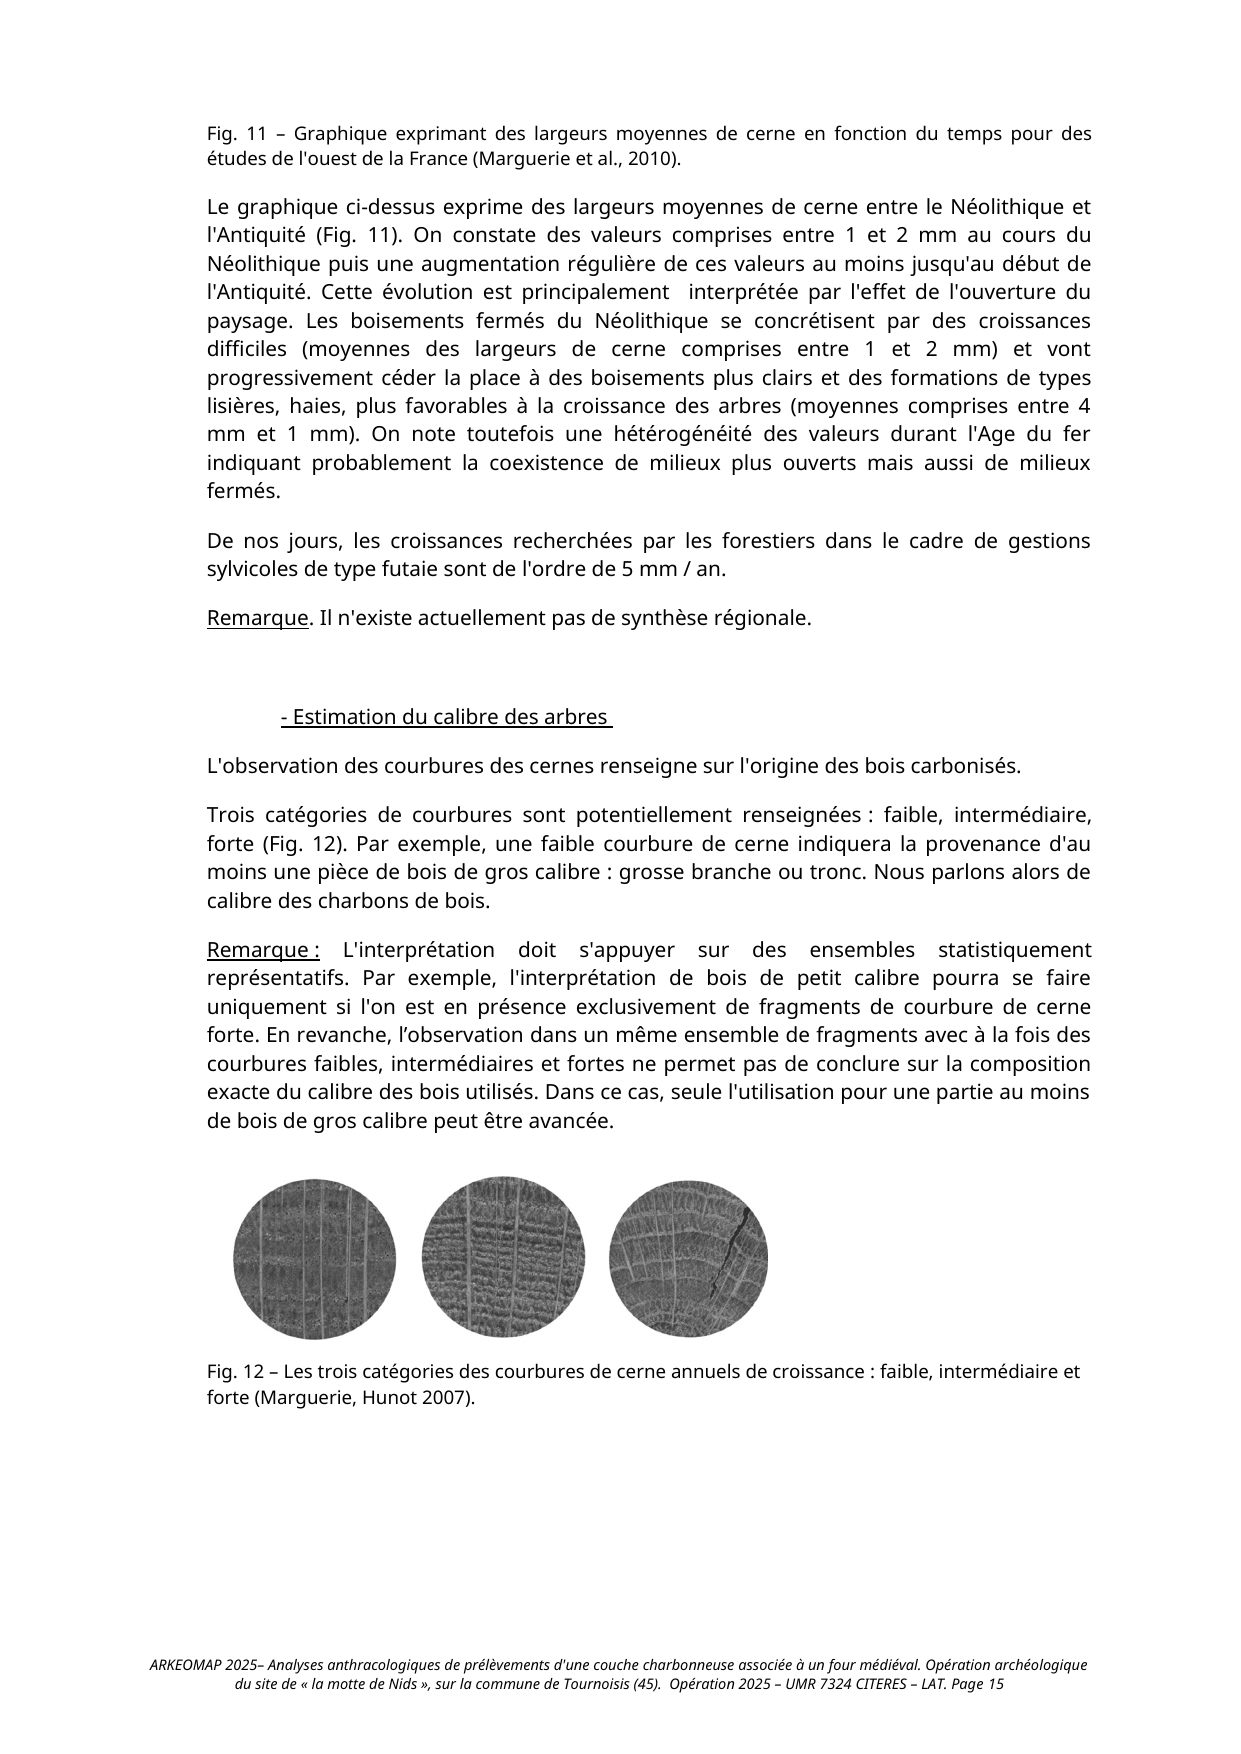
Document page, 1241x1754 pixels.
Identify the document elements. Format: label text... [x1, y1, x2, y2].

text Trois catégories de courbures sont potentiellement renseignées : faible, intermédiaire, forte (Fig. 12). Par exemple, une faible courbure de cerne indiquera la provenance d'au moins une pièce de bois de gros calibre : grosse branche ou tronc. Nous parlons alors de calibre des charbons de bois. [207, 801, 1092, 914]
text Remarque. Il n'existe actuellement pas de synthèse régionale. [207, 603, 1092, 632]
text Fig. 11 – Graphique exprimant des largeurs moyennes de cerne en fonction du temps pour des études de l'ouest de la France (Marguerie et al., 2010). [207, 120, 1092, 171]
text - Estimation du calibre des arbres [207, 702, 1092, 730]
text Le graphique ci-dessus exprime des largeurs moyennes de cerne entre le Néolithique et l'Antiquité (Fig. 11). On constate des valeurs comprises entre 1 et 2 mm au cours du Néolithique puis une augmentation régulière de ces valeurs au moins jusqu'au début de l'Antiquité. Cette évolution est principalement interprétée par l'effet de l'ouverture du paysage. Les boisements fermés du Néolithique se concrétisent par des croissances difficiles (moyennes des largeurs de cerne comprises entre 1 et 2 mm) et vont progressivement céder la place à des boisements plus clairs et des formations de types lisières, haies, plus favorables à la croissance des arbres (moyennes comprises entre 4 mm et 1 mm). On note toutefois une hétérogénéité des valeurs durant l'Age du fer indiquant probablement la coexistence de milieux plus ouverts mais aussi de milieux fermés. [207, 192, 1092, 505]
text Fig. 12 – Les trois catégories des courbures de cerne annuels de croissance : faible, intermédiaire et forte (Marguerie, Hunot 2007). [207, 1155, 1092, 1410]
text L'observation des courbures des cernes renseigne sur l'origine des bois carbonisés. [207, 751, 1092, 780]
text Remarque : L'interprétation doit s'appuyer sur des ensembles statistiquement représentatifs. Par exemple, l'interprétation de bois de petit calibre pourra se faire uniquement si l'on est en présence exclusivement de fragments de courbure de cerne forte. En revanche, l’observation dans un même ensemble de fragments avec à la fois des courbures faibles, intermédiaires et fortes ne permet pas de conclure sur la composition exacte du calibre des bois utilisés. Dans ce cas, seule l'utilisation pour une partie au moins de bois de gros calibre peut être avancée. [207, 935, 1092, 1134]
text De nos jours, les croissances recherchées par les forestiers dans le cadre de gestions sylvicoles de type futaie sont de l'ordre de 5 mm / an. [207, 526, 1092, 583]
